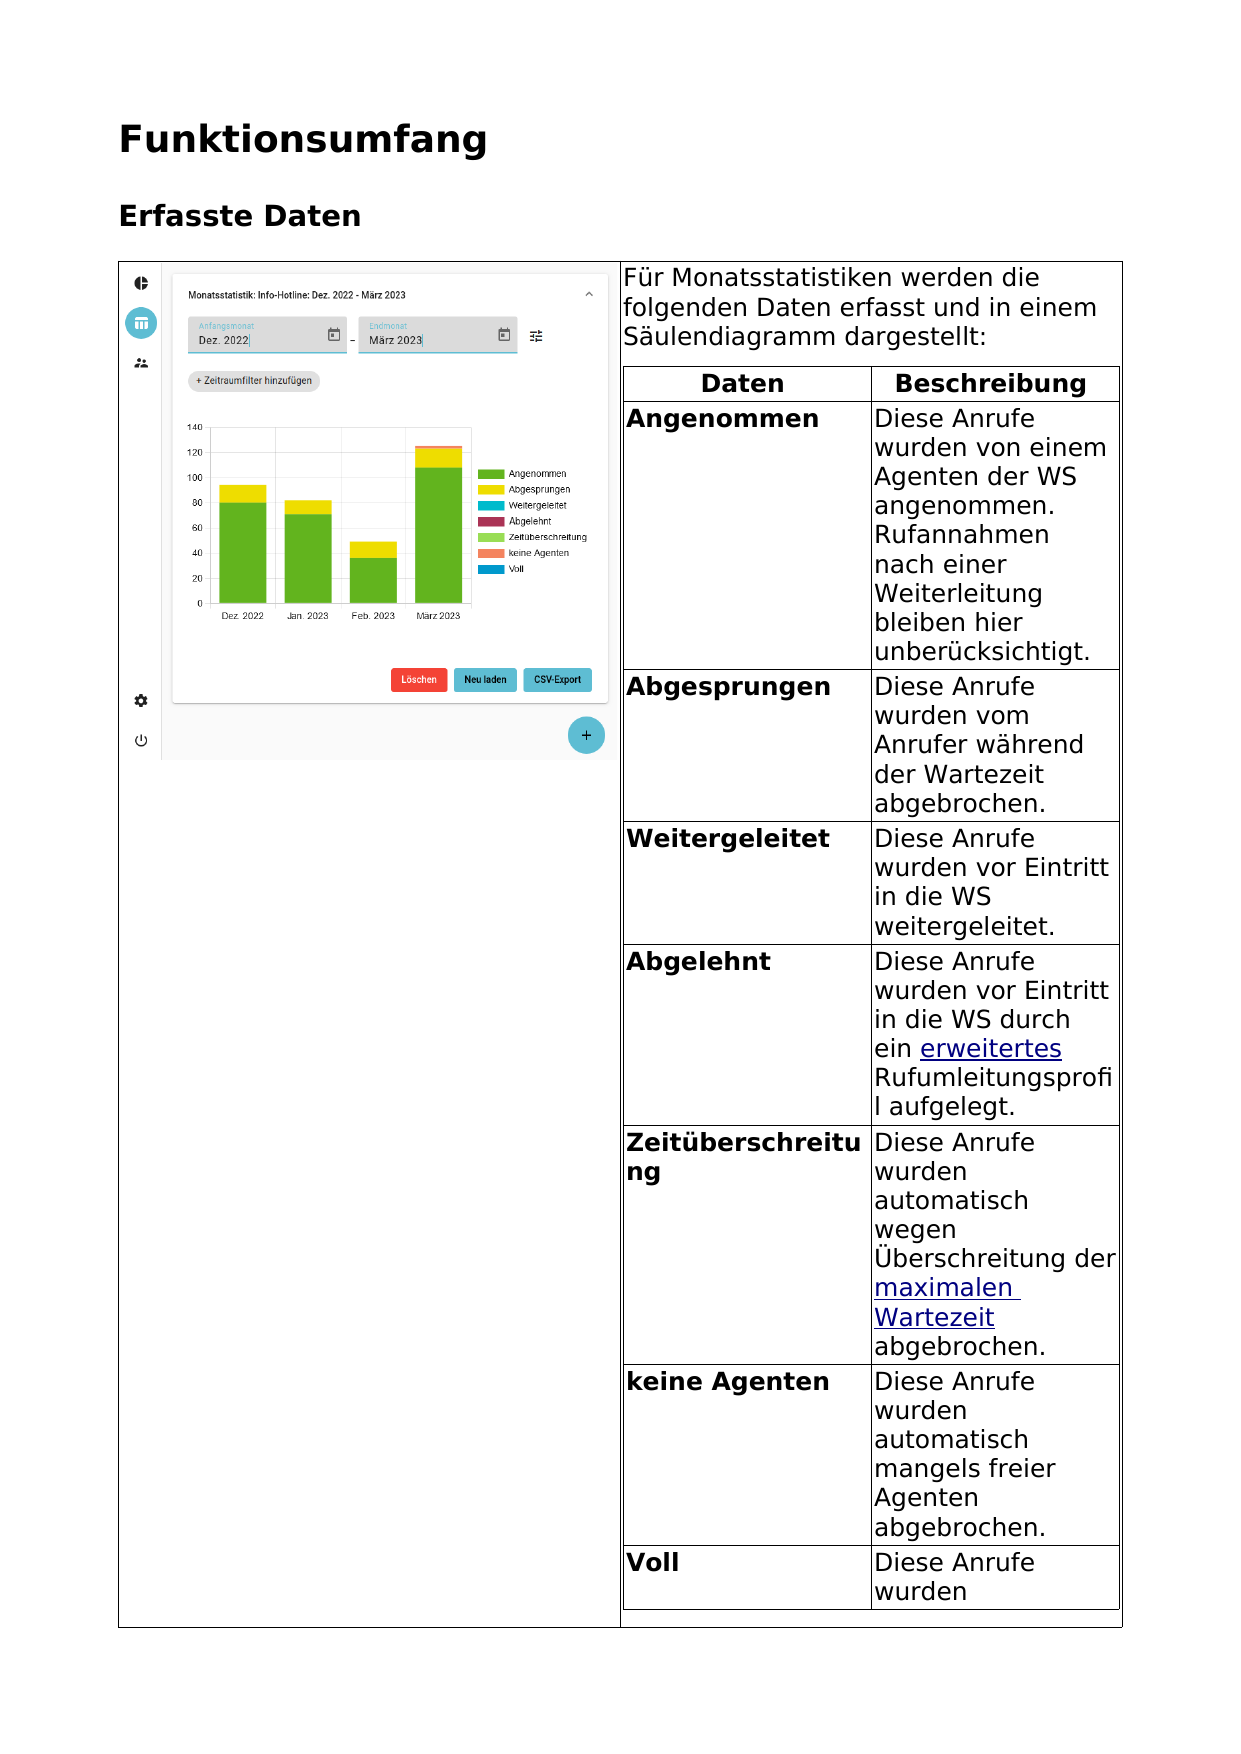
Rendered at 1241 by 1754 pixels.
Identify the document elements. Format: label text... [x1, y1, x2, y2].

table_cell Zeitüberschreitung [624, 1126, 871, 1364]
table_cell keine Agenten [624, 1365, 871, 1545]
table_cell Abgesprungen [624, 670, 871, 821]
table_header Beschreibung [872, 367, 1119, 401]
subtitle Erfasste Daten [118, 199, 1122, 233]
table_cell Diese Anrufe wurden vom Anrufer während der Wartezeit abgebrochen. [872, 670, 1119, 821]
table_cell Voll [624, 1546, 871, 1609]
table_header Daten [624, 367, 871, 401]
table_cell Abgelehnt [624, 945, 871, 1125]
subtitle Funktionsumfang [118, 118, 1122, 162]
table_cell Diese Anrufe wurden von einem Agenten der WS angenommen. Rufannahmen nach einer Weiterleitung bleiben hier unberücksichtigt. [872, 402, 1119, 669]
table_cell Diese Anrufe wurden automatisch wegen Überschreitung der maximalen Wartezeit abgebrochen. [872, 1126, 1119, 1364]
picture [121, 263, 618, 760]
table_cell Diese Anrufe wurden [872, 1546, 1119, 1609]
table_cell Diese Anrufe wurden vor Eintritt in die WS weitergeleitet. [872, 822, 1119, 944]
table_cell Diese Anrufe wurden vor Eintritt in die WS durch ein erweitertes Rufumleitungsprofil aufgelegt. [872, 945, 1119, 1125]
table_header [119, 262, 620, 1627]
table_cell Weitergeleitet [624, 822, 871, 944]
table_cell Diese Anrufe wurden automatisch mangels freier Agenten abgebrochen. [872, 1365, 1119, 1545]
table_header Für Monatsstatistiken werden die folgenden Daten erfasst und in einem Säulendiagramm dargestellt: [621, 262, 1122, 1627]
table_cell Angenommen [624, 402, 871, 669]
